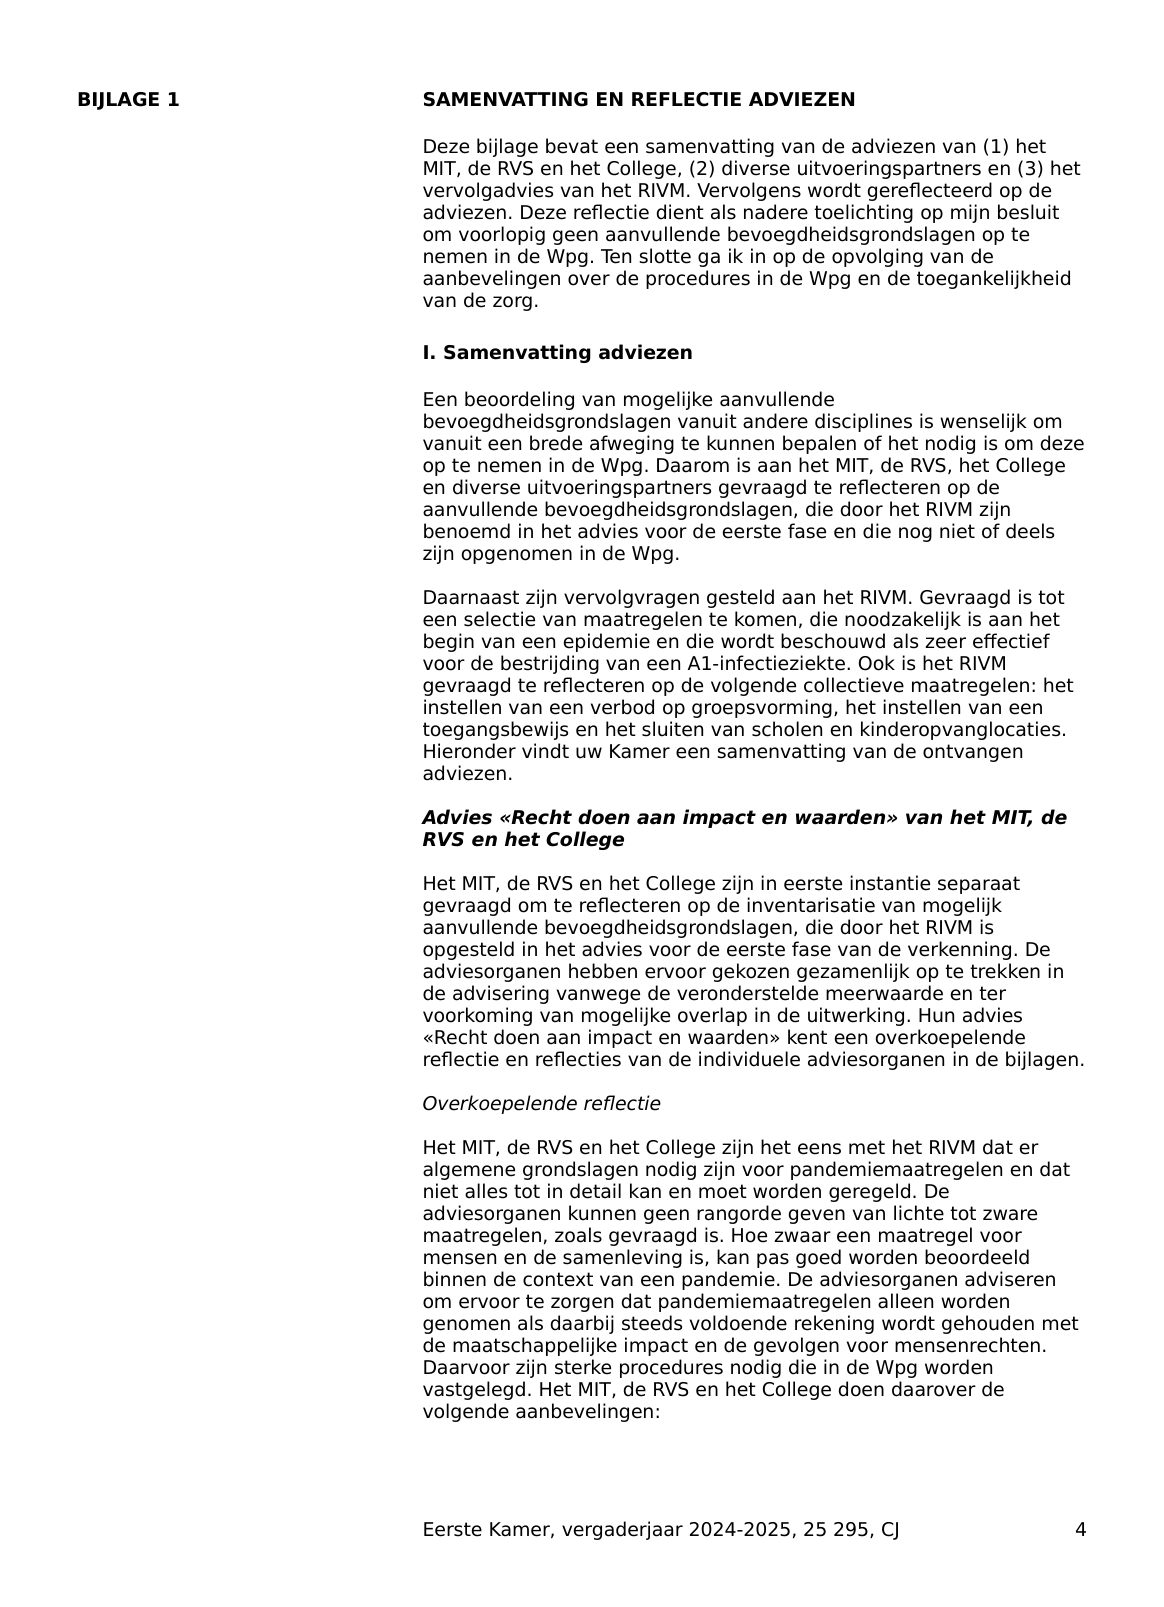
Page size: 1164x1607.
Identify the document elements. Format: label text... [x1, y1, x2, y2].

text Het MIT, de RVS en het College zijn het eens met het RIVM dat er algemene grondslagen nodig zijn voor pandemiemaatregelen en dat niet alles tot in detail kan en moet worden geregeld. De adviesorganen kunnen geen rangorde geven van lichte tot zware maatregelen, zoals gevraagd is. Hoe zwaar een maatregel voor mensen en de samenleving is, kan pas goed worden beoordeeld binnen de context van een pandemie. De adviesorganen adviseren om ervoor te zorgen dat pandemiemaatregelen alleen worden genomen als daarbij steeds voldoende rekening wordt gehouden met de maatschappelijke impact en de gevolgen voor mensenrechten. Daarvoor zijn sterke procedures nodig die in de Wpg worden vastgelegd. Het MIT, de RVS en het College doen daarover de volgende aanbevelingen: [422, 1137, 1087, 1423]
subtitle Overkoepelende reflectie [422, 1093, 1087, 1115]
subtitle I. Samenvatting adviezen [422, 342, 1087, 364]
text Het MIT, de RVS en het College zijn in eerste instantie separaat gevraagd om te reflecteren op de inventarisatie van mogelijk aanvullende bevoegdheidsgrondslagen, die door het RIVM is opgesteld in het advies voor de eerste fase van de verkenning. De adviesorganen hebben ervoor gekozen gezamenlijk op te trekken in de advisering vanwege de veronderstelde meerwaarde en ter voorkoming van mogelijke overlap in de uitwerking. Hun advies «Recht doen aan impact en waarden» kent een overkoepelende reflectie en reflecties van de individuele adviesorganen in de bijlagen. [422, 873, 1087, 1071]
text Deze bijlage bevat een samenvatting van de adviezen van (1) het MIT, de RVS en het College, (2) diverse uitvoeringspartners en (3) het vervolgadvies van het RIVM. Vervolgens wordt gereflecteerd op de adviezen. Deze reflectie dient als nadere toelichting op mijn besluit om voorlopig geen aanvullende bevoegdheidsgrondslagen op te nemen in de Wpg. Ten slotte ga ik in op de opvolging van de aanbevelingen over de procedures in de Wpg en de toegankelijkheid van de zorg. [422, 136, 1087, 312]
text Een beoordeling van mogelijke aanvullende bevoegdheidsgrondslagen vanuit andere disciplines is wenselijk om vanuit een brede afweging te kunnen bepalen of het nodig is om deze op te nemen in de Wpg. Daarom is aan het MIT, de RVS, het College en diverse uitvoeringspartners gevraagd te reflecteren op de aanvullende bevoegdheidsgrondslagen, die door het RIVM zijn benoemd in het advies voor de eerste fase en die nog niet of deels zijn opgenomen in de Wpg. [422, 389, 1087, 565]
subtitle BIJLAGE 1 SAMENVATTING EN REFLECTIE ADVIEZEN [77, 89, 1087, 111]
subtitle Advies «Recht doen aan impact en waarden» van het MIT, de RVS en het College [422, 807, 1087, 851]
text Daarnaast zijn vervolgvragen gesteld aan het RIVM. Gevraagd is tot een selectie van maatregelen te komen, die noodzakelijk is aan het begin van een epidemie en die wordt beschouwd als zeer effectief voor de bestrijding van een A1-infectieziekte. Ook is het RIVM gevraagd te reflecteren op de volgende collectieve maatregelen: het instellen van een verbod op groepsvorming, het instellen van een toegangsbewijs en het sluiten van scholen en kinderopvanglocaties. Hieronder vindt uw Kamer een samenvatting van de ontvangen adviezen. [422, 587, 1087, 785]
